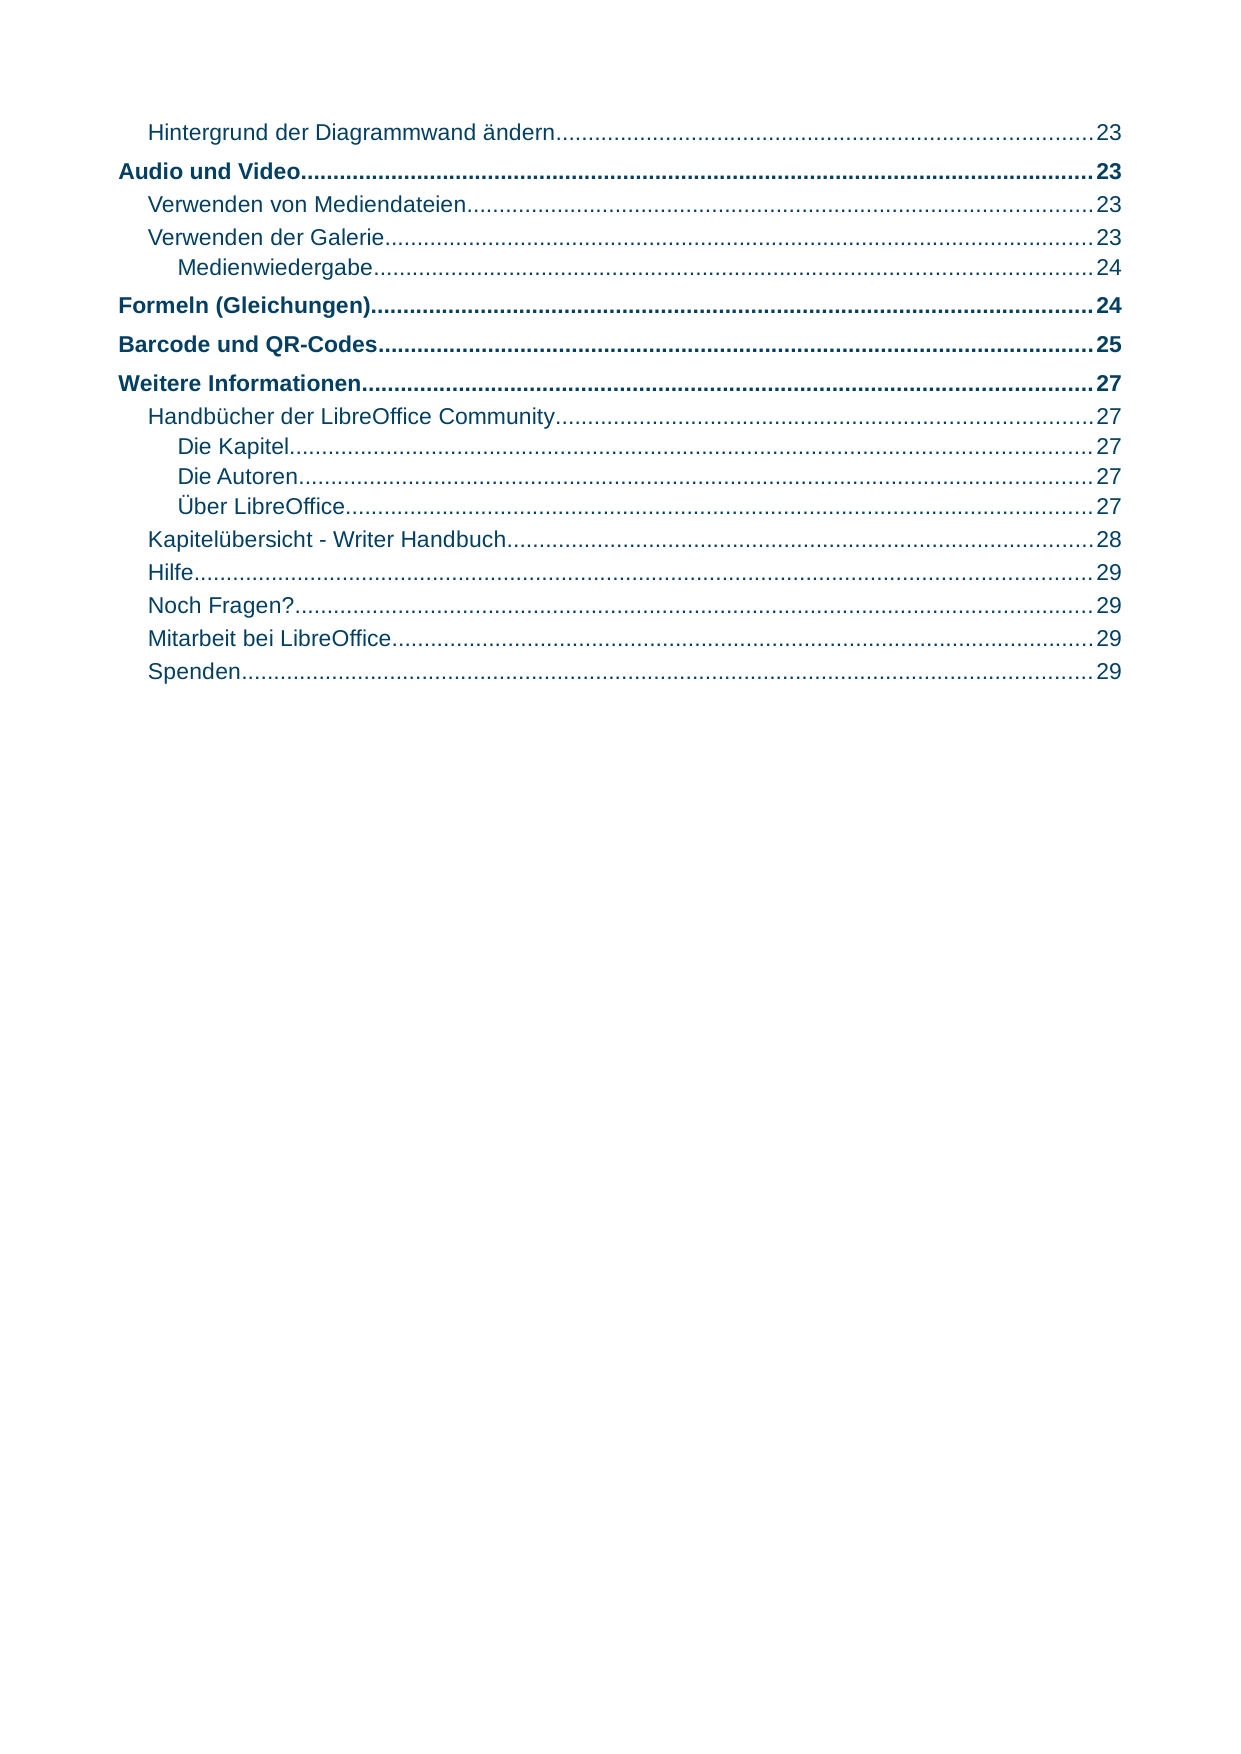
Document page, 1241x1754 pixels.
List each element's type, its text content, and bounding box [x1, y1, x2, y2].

text Verwenden von Mediendateien 23 [148, 190, 1122, 217]
text Die Kapitel 27 [177, 433, 1122, 460]
text Medienwiedergabe 24 [177, 253, 1122, 280]
text Handbücher der LibreOffice Community 27 [148, 403, 1122, 430]
text Verwenden der Galerie 23 [148, 223, 1122, 250]
text Hilfe 29 [148, 559, 1122, 586]
text Weitere Informationen 27 [118, 369, 1122, 397]
text Hintergrund der Diagrammwand ändern 23 [148, 118, 1122, 145]
text Noch Fragen? 29 [148, 592, 1122, 619]
text Über LibreOffice 27 [177, 493, 1122, 520]
text Mitarbeit bei LibreOffice 29 [148, 625, 1122, 652]
text Barcode und QR-Codes 25 [118, 331, 1122, 358]
text Die Autoren 27 [177, 463, 1122, 490]
text Kapitelübersicht - Writer Handbuch 28 [148, 526, 1122, 553]
text Formeln (Gleichungen) 24 [118, 292, 1122, 319]
text Audio und Video 23 [118, 157, 1122, 184]
text Spenden 29 [148, 658, 1122, 685]
